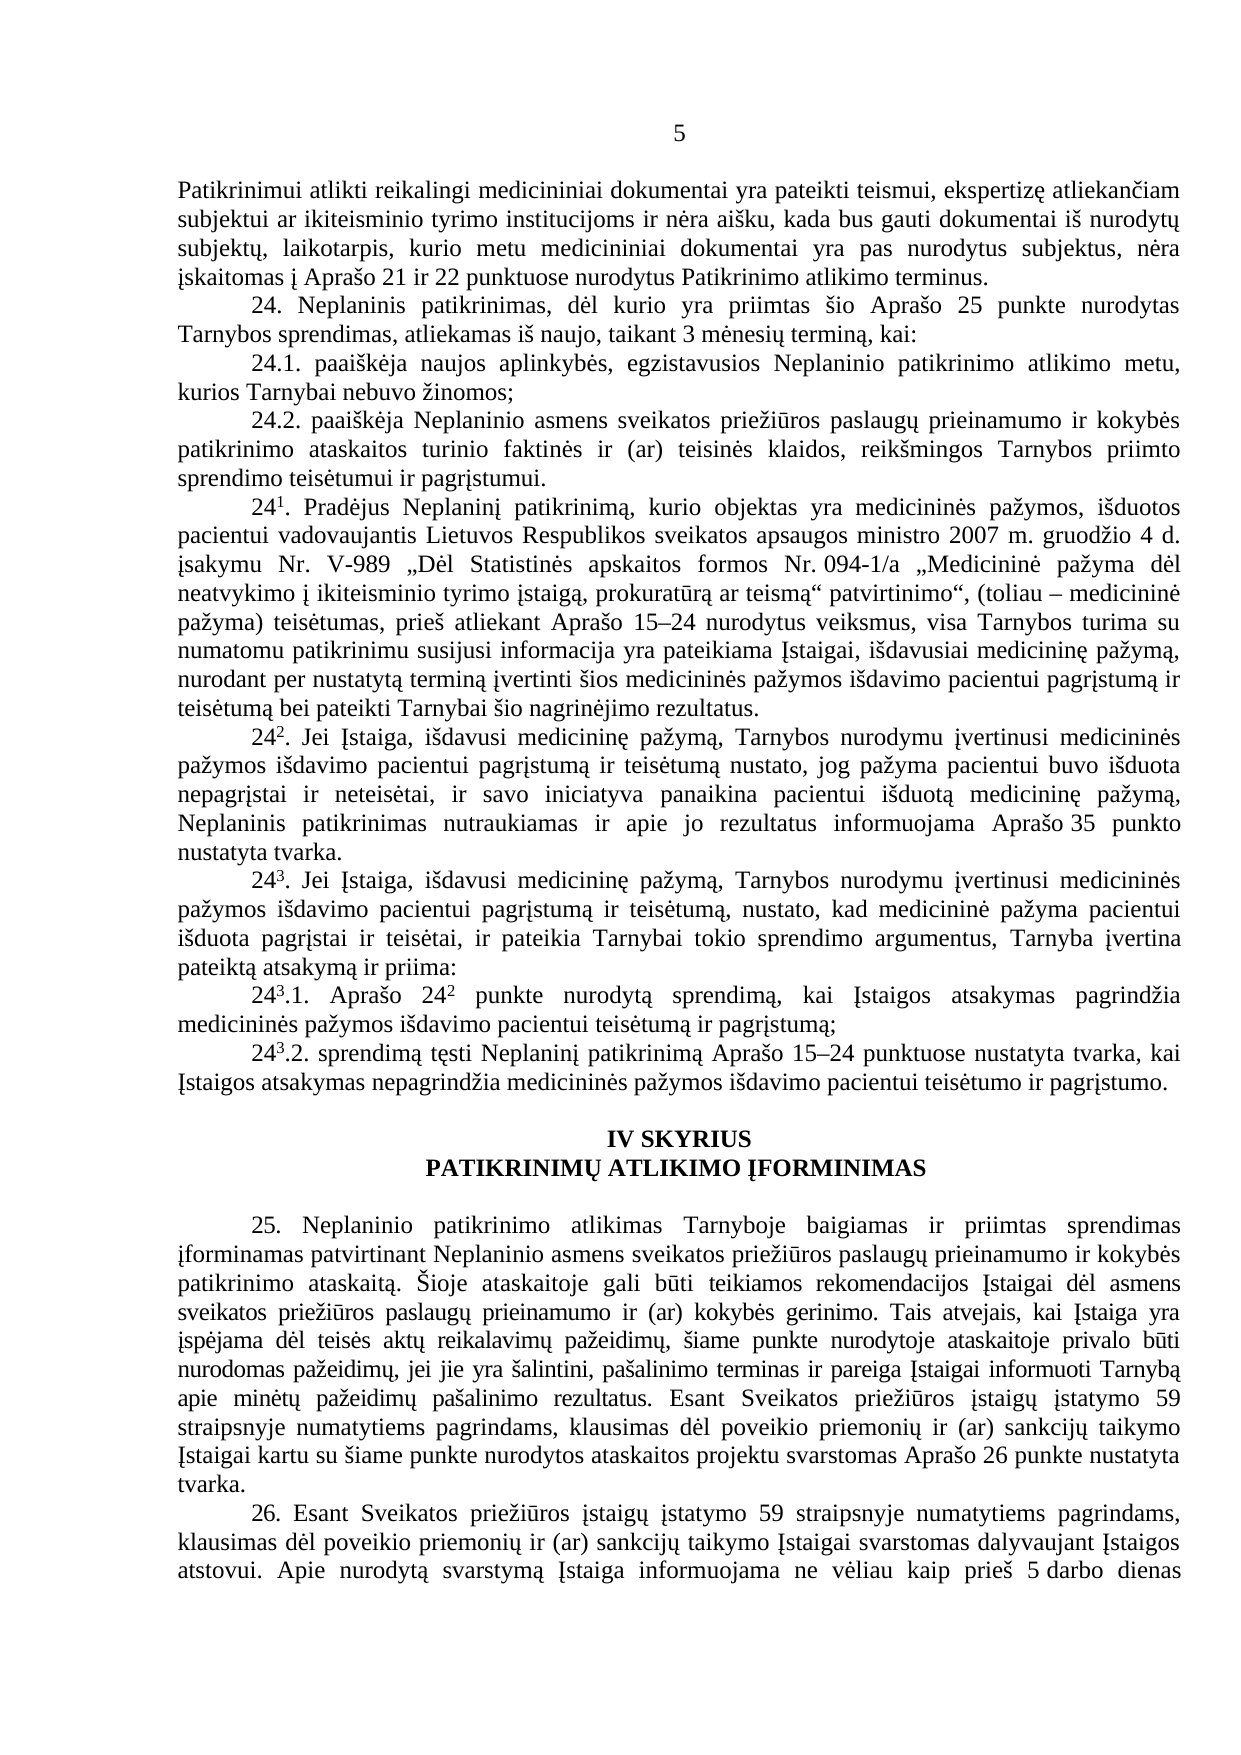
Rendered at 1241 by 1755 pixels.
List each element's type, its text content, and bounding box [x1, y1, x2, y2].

text Patikrinimui atlikti reikalingi medicininiai dokumentai yra pateikti teismui, ekspertizę atliekančiam subjektui ar ikiteisminio tyrimo institucijoms ir nėra aišku, kada bus gauti dokumentai iš nurodytų subjektų, laikotarpis, kurio metu medicininiai dokumentai yra pas nurodytus subjektus, nėra įskaitomas į Aprašo 21 ir 22 punktuose nurodytus Patikrinimo atlikimo terminus. [177, 176, 1181, 291]
text 241. Pradėjus Neplaninį patikrinimą, kurio objektas yra medicininės pažymos, išduotos pacientui vadovaujantis Lietuvos Respublikos sveikatos apsaugos ministro 2007 m. gruodžio 4 d. įsakymu Nr. V-989 „Dėl Statistinės apskaitos formos Nr. 094-1/a „Medicininė pažyma dėl neatvykimo į ikiteisminio tyrimo įstaigą, prokuratūrą ar teismą“ patvirtinimo“, (toliau – medicininė pažyma) teisėtumas, prieš atliekant Aprašo 15–24 nurodytus veiksmus, visa Tarnybos turima su numatomu patikrinimu susijusi informacija yra pateikiama Įstaigai, išdavusiai medicininę pažymą, nurodant per nustatytą terminą įvertinti šios medicininės pažymos išdavimo pacientui pagrįstumą ir teisėtumą bei pateikti Tarnybai šio nagrinėjimo rezultatus. [177, 492, 1181, 722]
text 25. Neplaninio patikrinimo atlikimas Tarnyboje baigiamas ir priimtas sprendimas įforminamas patvirtinant Neplaninio asmens sveikatos priežiūros paslaugų prieinamumo ir kokybės patikrinimo ataskaitą. Šioje ataskaitoje gali būti teikiamos rekomendacijos Įstaigai dėl asmens sveikatos priežiūros paslaugų prieinamumo ir (ar) kokybės gerinimo. Tais atvejais, kai Įstaiga yra įspėjama dėl teisės aktų reikalavimų pažeidimų, šiame punkte nurodytoje ataskaitoje privalo būti nurodomas pažeidimų, jei jie yra šalintini, pašalinimo terminas ir pareiga Įstaigai informuoti Tarnybą apie minėtų pažeidimų pašalinimo rezultatus. Esant Sveikatos priežiūros įstaigų įstatymo 59 straipsnyje numatytiems pagrindams, klausimas dėl poveikio priemonių ir (ar) sankcijų taikymo Įstaigai kartu su šiame punkte nurodytos ataskaitos projektu svarstomas Aprašo 26 punkte nustatyta tvarka. [177, 1211, 1181, 1498]
text 242. Jei Įstaiga, išdavusi medicininę pažymą, Tarnybos nurodymu įvertinusi medicininės pažymos išdavimo pacientui pagrįstumą ir teisėtumą nustato, jog pažyma pacientui buvo išduota nepagrįstai ir neteisėtai, ir savo iniciatyva panaikina pacientui išduotą medicininę pažymą, Neplaninis patikrinimas nutraukiamas ir apie jo rezultatus informuojama Aprašo 35 punkto nustatyta tvarka. [177, 722, 1181, 866]
text IV SKYRIUS [177, 1124, 1181, 1153]
text 243.2. sprendimą tęsti Neplaninį patikrinimą Aprašo 15–24 punktuose nustatyta tvarka, kai Įstaigos atsakymas nepagrindžia medicininės pažymos išdavimo pacientui teisėtumo ir pagrįstumo. [177, 1038, 1181, 1096]
text 24. Neplaninis patikrinimas, dėl kurio yra priimtas šio Aprašo 25 punkte nurodytas Tarnybos sprendimas, atliekamas iš naujo, taikant 3 mėnesių terminą, kai: [177, 291, 1181, 348]
text 243. Jei Įstaiga, išdavusi medicininę pažymą, Tarnybos nurodymu įvertinusi medicininės pažymos išdavimo pacientui pagrįstumą ir teisėtumą, nustato, kad medicininė pažyma pacientui išduota pagrįstai ir teisėtai, ir pateikia Tarnybai tokio sprendimo argumentus, Tarnyba įvertina pateiktą atsakymą ir priima: [177, 866, 1181, 981]
text 243.1. Aprašo 242 punkte nurodytą sprendimą, kai Įstaigos atsakymas pagrindžia medicininės pažymos išdavimo pacientui teisėtumą ir pagrįstumą; [177, 981, 1181, 1038]
text 24.1. paaiškėja naujos aplinkybės, egzistavusios Neplaninio patikrinimo atlikimo metu, kurios Tarnybai nebuvo žinomos; [177, 348, 1181, 406]
text PATIKRINIMŲ ATLIKIMO ĮFORMINIMAS [177, 1153, 1181, 1182]
text 24.2. paaiškėja Neplaninio asmens sveikatos priežiūros paslaugų prieinamumo ir kokybės patikrinimo ataskaitos turinio faktinės ir (ar) teisinės klaidos, reikšmingos Tarnybos priimto sprendimo teisėtumui ir pagrįstumui. [177, 406, 1181, 492]
text 26. Esant Sveikatos priežiūros įstaigų įstatymo 59 straipsnyje numatytiems pagrindams, klausimas dėl poveikio priemonių ir (ar) sankcijų taikymo Įstaigai svarstomas dalyvaujant Įstaigos atstovui. Apie nurodytą svarstymą Įstaiga informuojama ne vėliau kaip prieš 5 darbo dienas [177, 1498, 1181, 1584]
